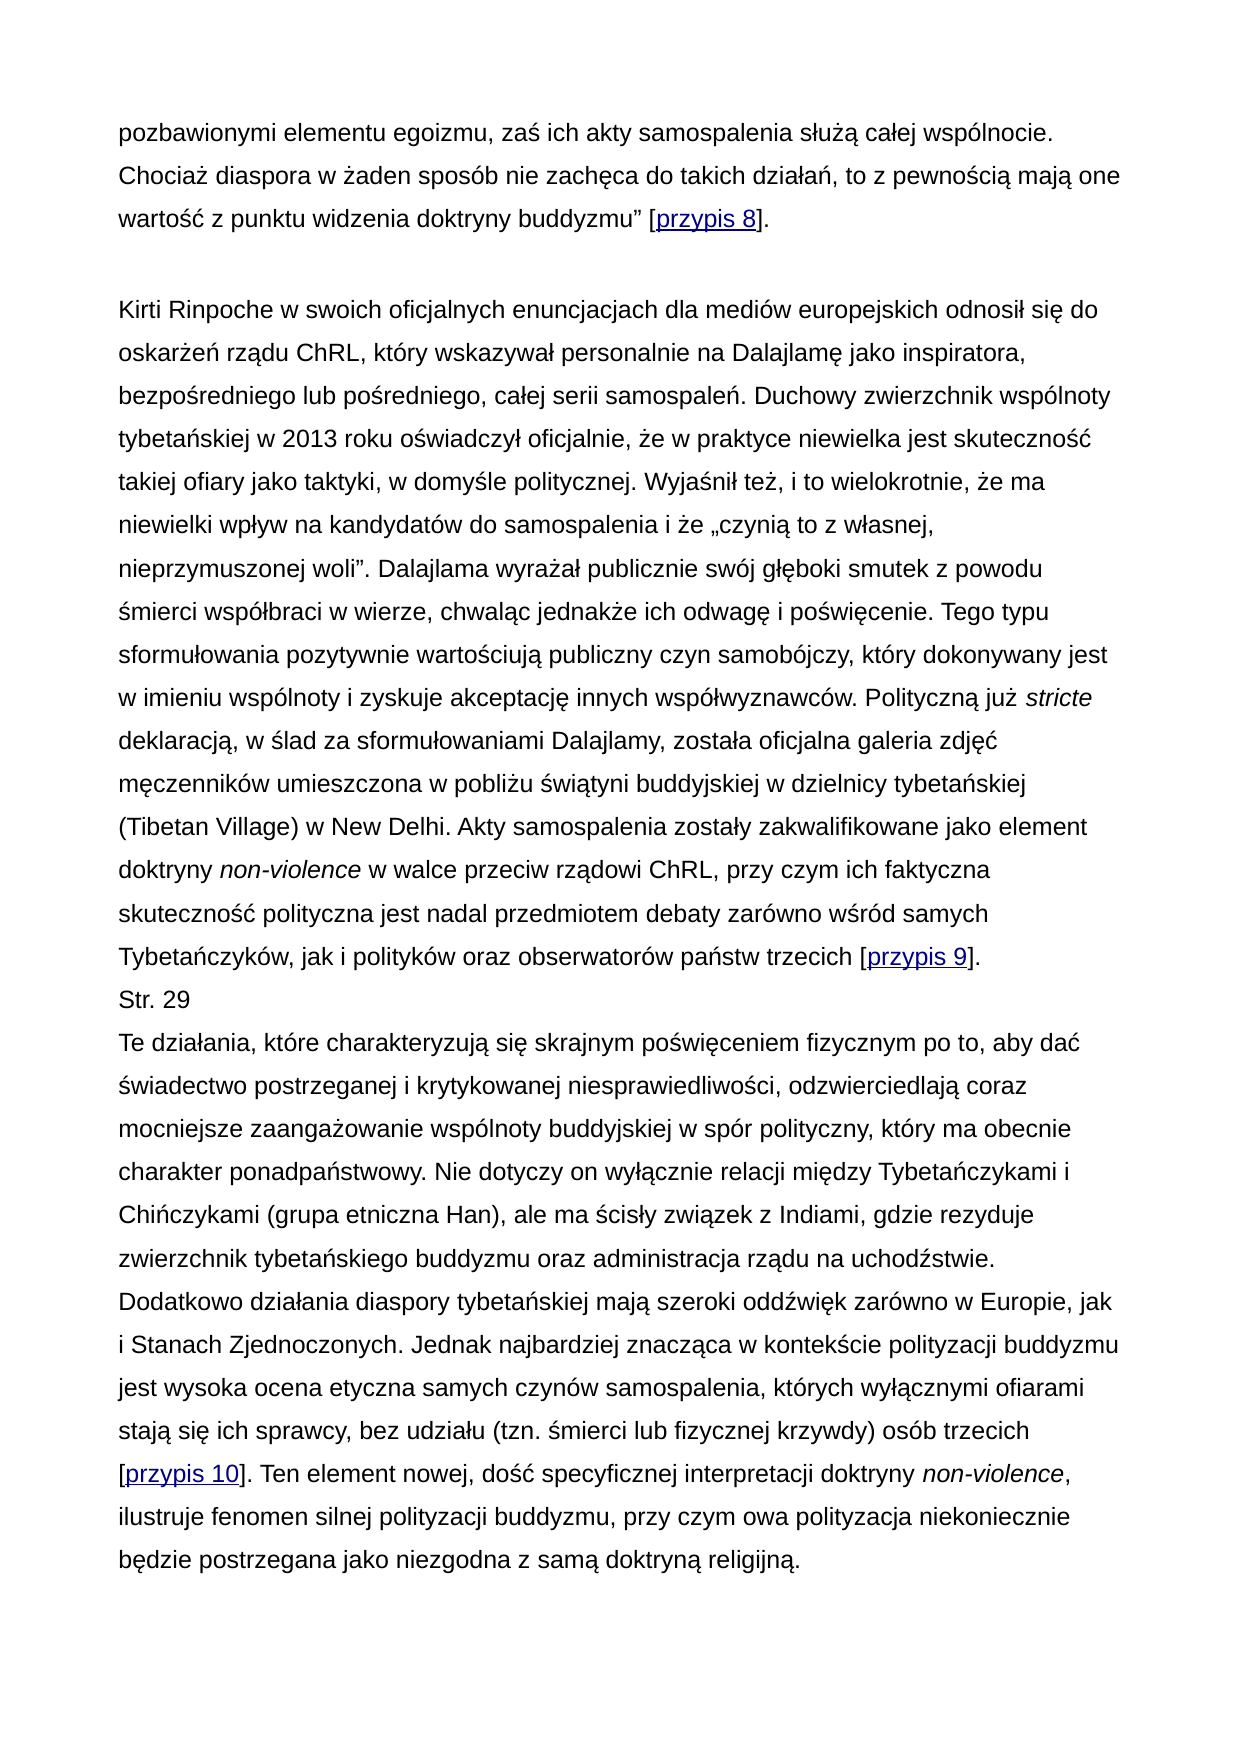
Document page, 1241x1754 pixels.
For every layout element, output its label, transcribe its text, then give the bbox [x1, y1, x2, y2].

text pozbawionymi elementu egoizmu, zaś ich akty samospalenia służą całej wspólnocie. Chociaż diaspora w żaden sposób nie zachęca do takich działań, to z pewnością mają one wartość z punktu widzenia doktryny buddyzmu” [przypis 8]. [118, 118, 1122, 233]
text Te działania, które charakteryzują się skrajnym poświęceniem fizycznym po to, aby dać świadectwo postrzeganej i krytykowanej niesprawiedliwości, odzwierciedlają coraz mocniejsze zaangażowanie wspólnoty buddyjskiej w spór polityczny, który ma obecnie charakter ponadpaństwowy. Nie dotyczy on wyłącznie relacji między Tybetańczykami i Chińczykami (grupa etniczna Han), ale ma ścisły związek z Indiami, gdzie rezyduje zwierzchnik tybetańskiego buddyzmu oraz administracja rządu na uchodźstwie. Dodatkowo działania diaspory tybetańskiej mają szeroki oddźwięk zarówno w Europie, jak i Stanach Zjednoczonych. Jednak najbardziej znacząca w kontekście polityzacji buddyzmu jest wysoka ocena etyczna samych czynów samospalenia, których wyłącznymi ofiarami stają się ich sprawcy, bez udziału (tzn. śmierci lub fizycznej krzywdy) osób trzecich [przypis 10]. Ten element nowej, dość specyficznej interpretacji doktryny non-violence, ilustruje fenomen silnej polityzacji buddyzmu, przy czym owa polityzacja niekoniecznie będzie postrzegana jako niezgodna z samą doktryną religijną. [118, 1028, 1122, 1574]
text Kirti Rinpoche w swoich oficjalnych enuncjacjach dla mediów europejskich odnosił się do oskarżeń rządu ChRL, który wskazywał personalnie na Dalajlamę jako inspiratora, bezpośredniego lub pośredniego, całej serii samospaleń. Duchowy zwierzchnik wspólnoty tybetańskiej w 2013 roku oświadczył oficjalnie, że w praktyce niewielka jest skuteczność takiej ofiary jako taktyki, w domyśle politycznej. Wyjaśnił też, i to wielokrotnie, że ma niewielki wpływ na kandydatów do samospalenia i że „czynią to z własnej, nieprzymuszonej woli”. Dalajlama wyrażał publicznie swój głęboki smutek z powodu śmierci współbraci w wierze, chwaląc jednakże ich odwagę i poświęcenie. Tego typu sformułowania pozytywnie wartościują publiczny czyn samobójczy, który dokonywany jest w imieniu wspólnoty i zyskuje akceptację innych współwyznawców. Polityczną już stricte deklaracją, w ślad za sformułowaniami Dalajlamy, została oficjalna galeria zdjęć męczenników umieszczona w pobliżu świątyni buddyjskiej w dzielnicy tybetańskiej (Tibetan Village) w New Delhi. Akty samospalenia zostały zakwalifikowane jako element doktryny non-violence w walce przeciw rządowi ChRL, przy czym ich faktyczna skuteczność polityczna jest nadal przedmiotem debaty zarówno wśród samych Tybetańczyków, jak i polityków oraz obserwatorów państw trzecich [przypis 9]. [118, 295, 1122, 970]
text Str. 29 [118, 985, 1122, 1013]
